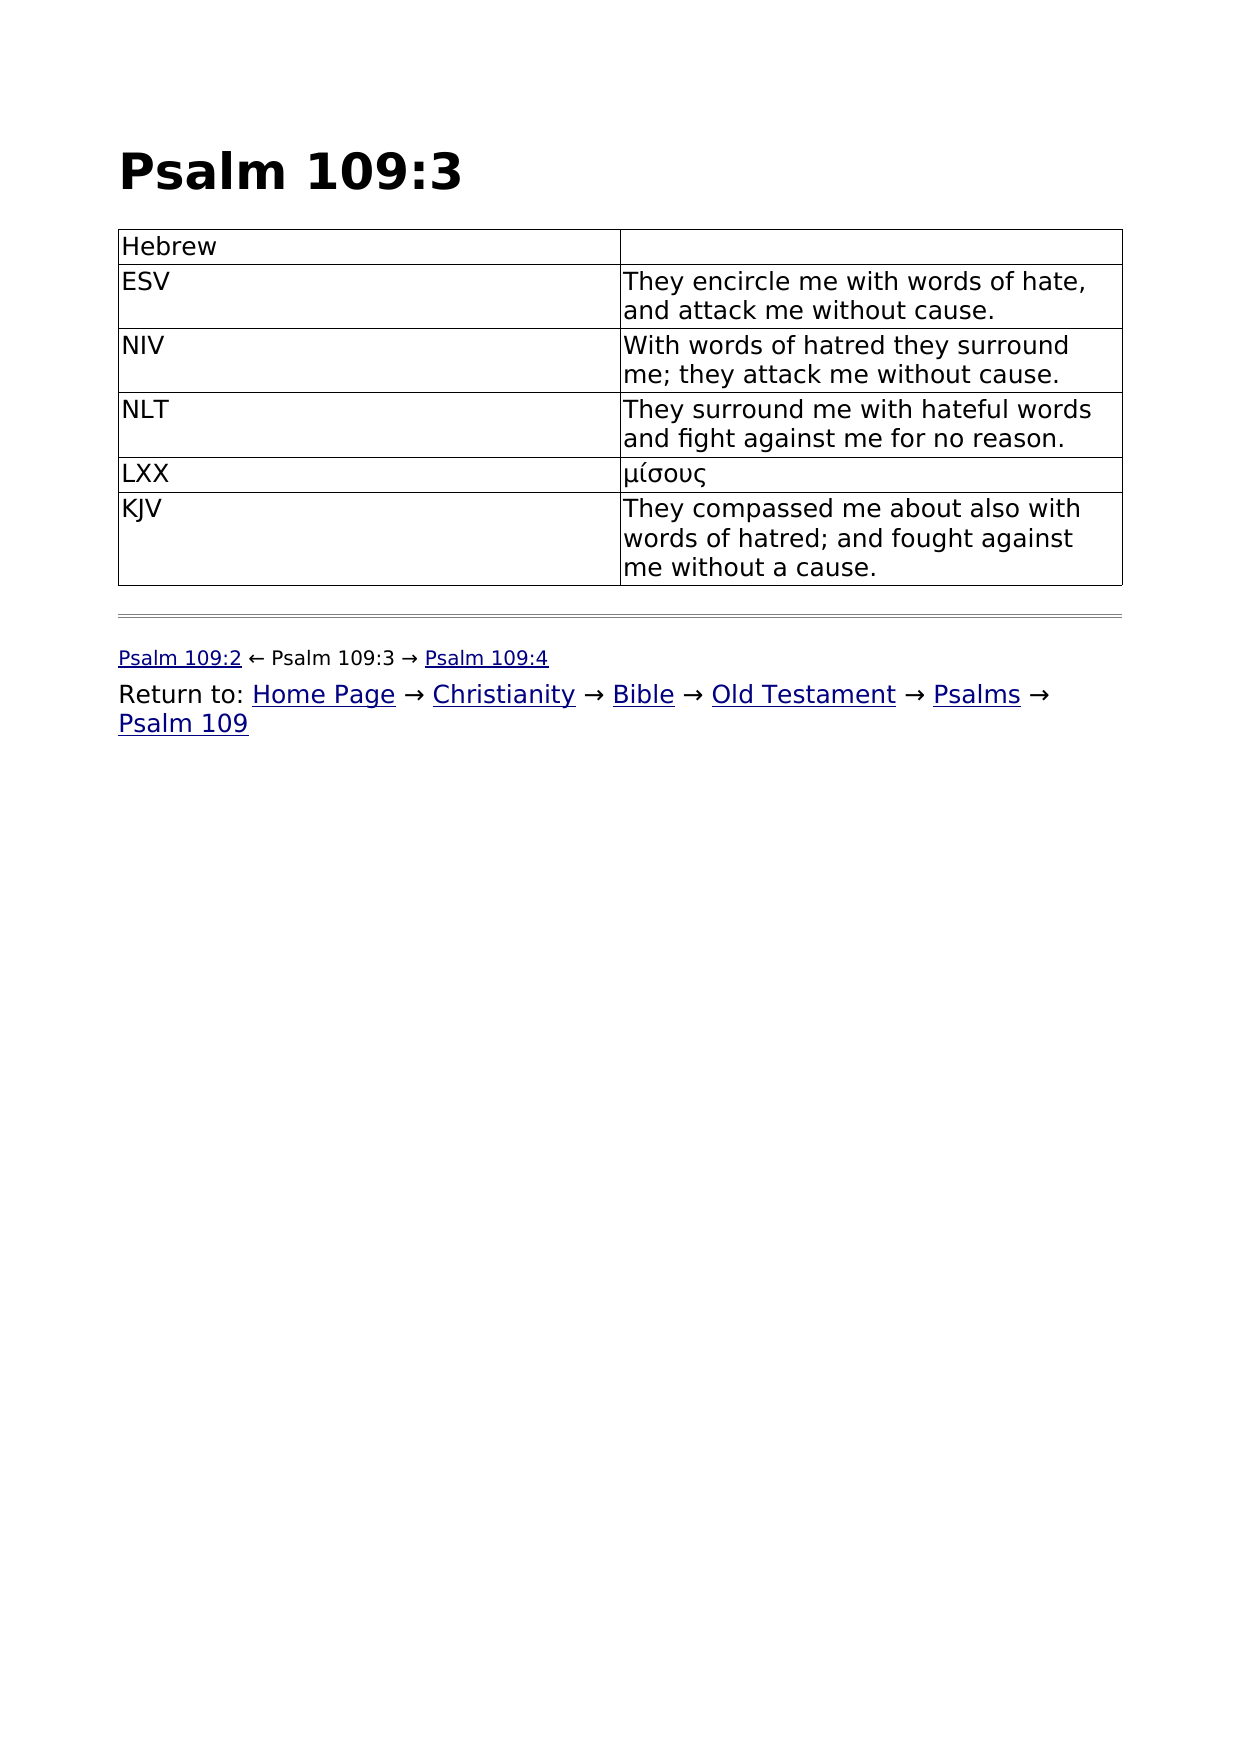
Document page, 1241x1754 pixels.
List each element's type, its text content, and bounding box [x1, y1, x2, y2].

table_cell LXX [119, 458, 620, 492]
table_cell With words of hatred they surround me; they attack me without cause. [621, 329, 1122, 392]
text Return to: Home Page → Christianity → Bible → Old Testament → Psalms → Psalm 109 [118, 680, 1122, 739]
table_cell KJV [119, 493, 620, 585]
table_cell They surround me with hateful words and fight against me for no reason. [621, 393, 1122, 457]
text Psalm 109:2 ← Psalm 109:3 → Psalm 109:4 [118, 646, 1122, 680]
table_cell μίσους [621, 458, 1122, 492]
table_cell NLT [119, 393, 620, 457]
table_header [621, 230, 1122, 264]
table_cell ESV [119, 265, 620, 328]
subtitle Psalm 109:3 [118, 143, 1122, 201]
table_cell NIV [119, 329, 620, 392]
table_cell They compassed me about also with words of hatred; and fought against me without a cause. [621, 493, 1122, 585]
table_cell They encircle me with words of hate, and attack me without cause. [621, 265, 1122, 328]
table_header Hebrew [119, 230, 620, 264]
